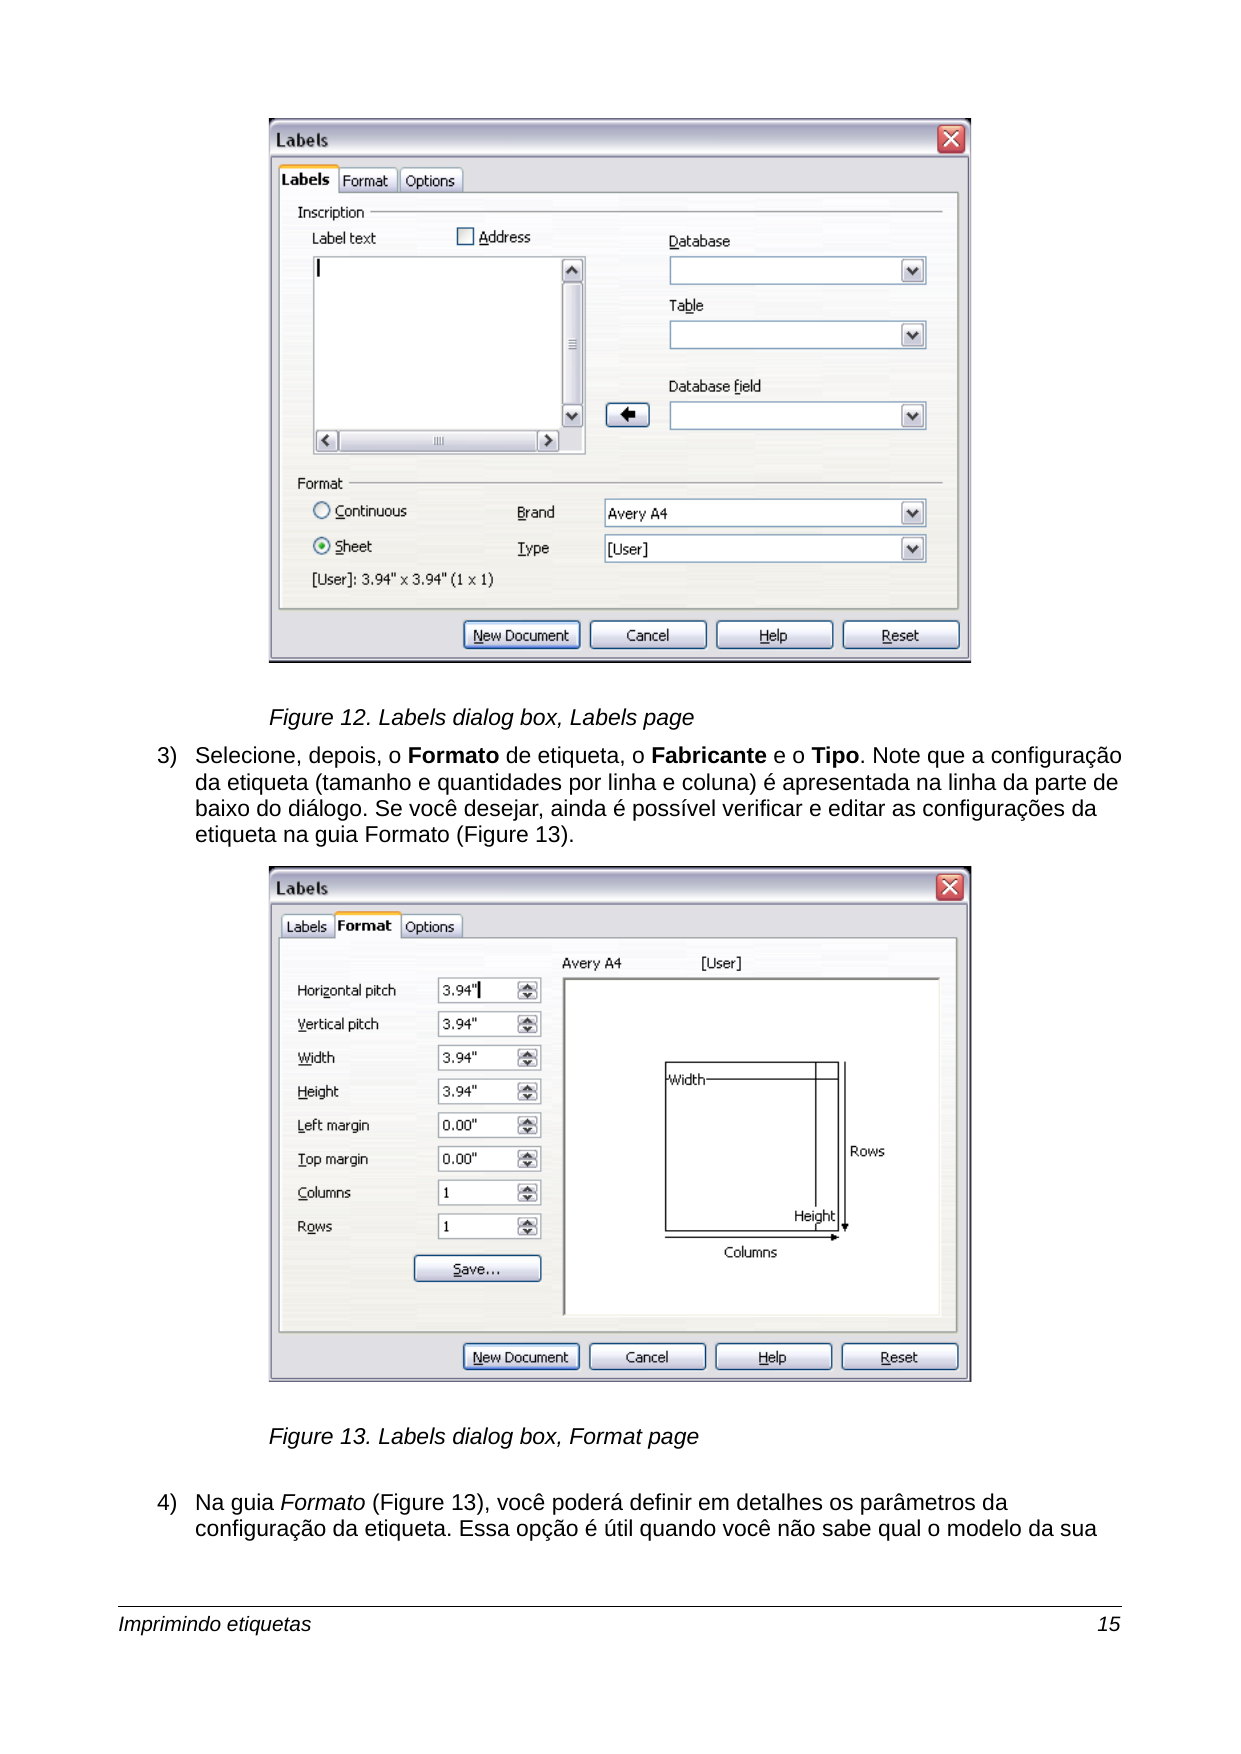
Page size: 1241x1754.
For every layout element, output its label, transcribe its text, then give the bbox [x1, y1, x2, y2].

text Figure 12. Labels dialog box, Labels page [269, 703, 971, 730]
picture [268, 118, 972, 663]
list Na guia Formato (Figure 13), você poderá definir em detalhes os parâmetros da configuração da etiqueta. Essa opção é útil quando você não sabe qual o modelo da sua [177, 1488, 1122, 1541]
text Figure 13. Labels dialog box, Format page [268, 1423, 972, 1450]
list Selecione, depois, o Formato de etiqueta, o Fabricante e o Tipo. Note que a configuração da etiqueta (tamanho e quantidades por linha e coluna) é apresentada na linha da parte de baixo do diálogo. Se você desejar, ainda é possível verificar e editar as configurações da etiqueta na guia Formato (Figure 13). [177, 742, 1122, 848]
picture [268, 866, 972, 1382]
